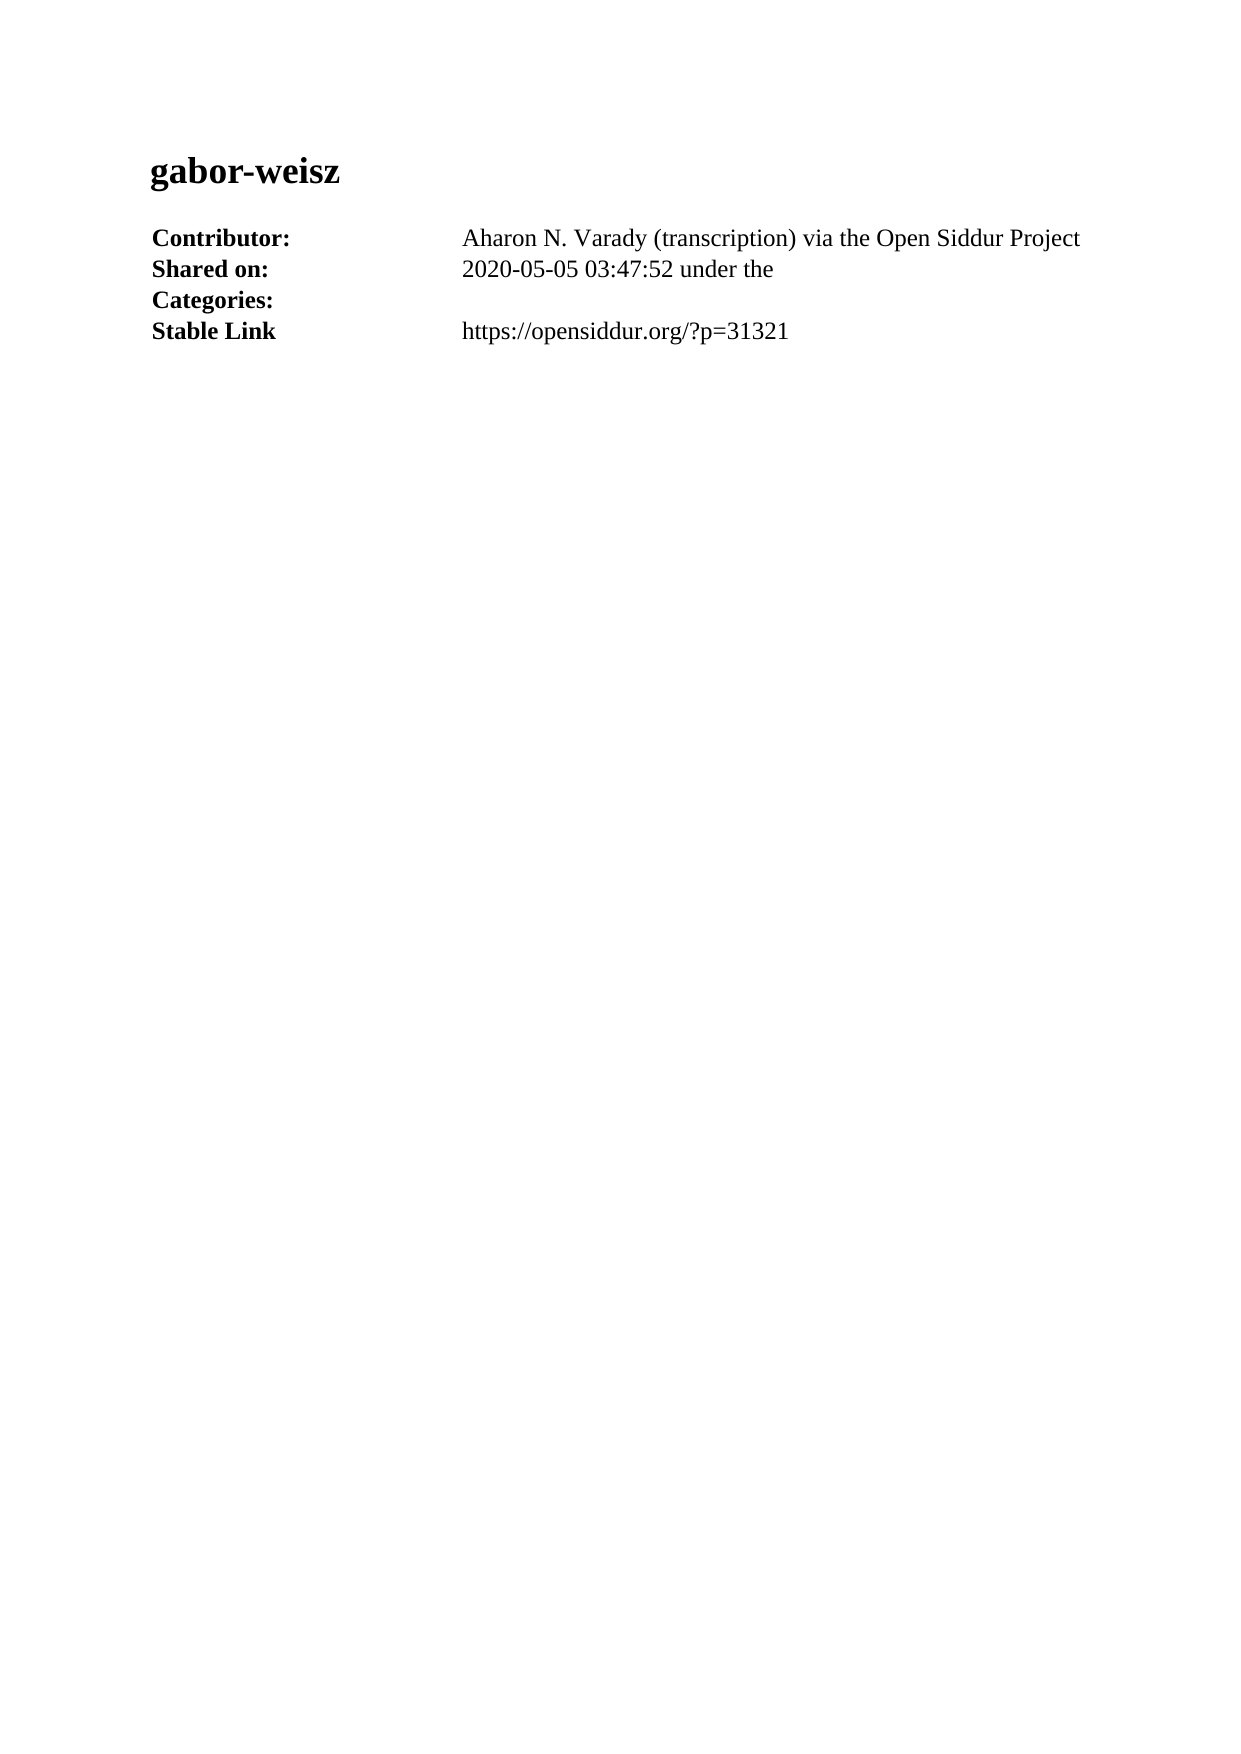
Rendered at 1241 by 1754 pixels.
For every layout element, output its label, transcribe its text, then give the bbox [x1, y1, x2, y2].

table_cell Shared on: [150, 254, 460, 284]
table_cell https://opensiddur.org/?p=31321 [460, 315, 1090, 346]
table_cell Stable Link [150, 315, 460, 346]
table_header Contributor: [150, 223, 460, 253]
table_cell 2020-05-05 03:47:52 under the [460, 254, 1090, 284]
subtitle gabor-weisz [150, 150, 1090, 192]
table_cell Categories: [150, 284, 460, 315]
table_header Aharon N. Varady (transcription) via the Open Siddur Project [460, 223, 1090, 253]
table_cell [460, 284, 1090, 315]
